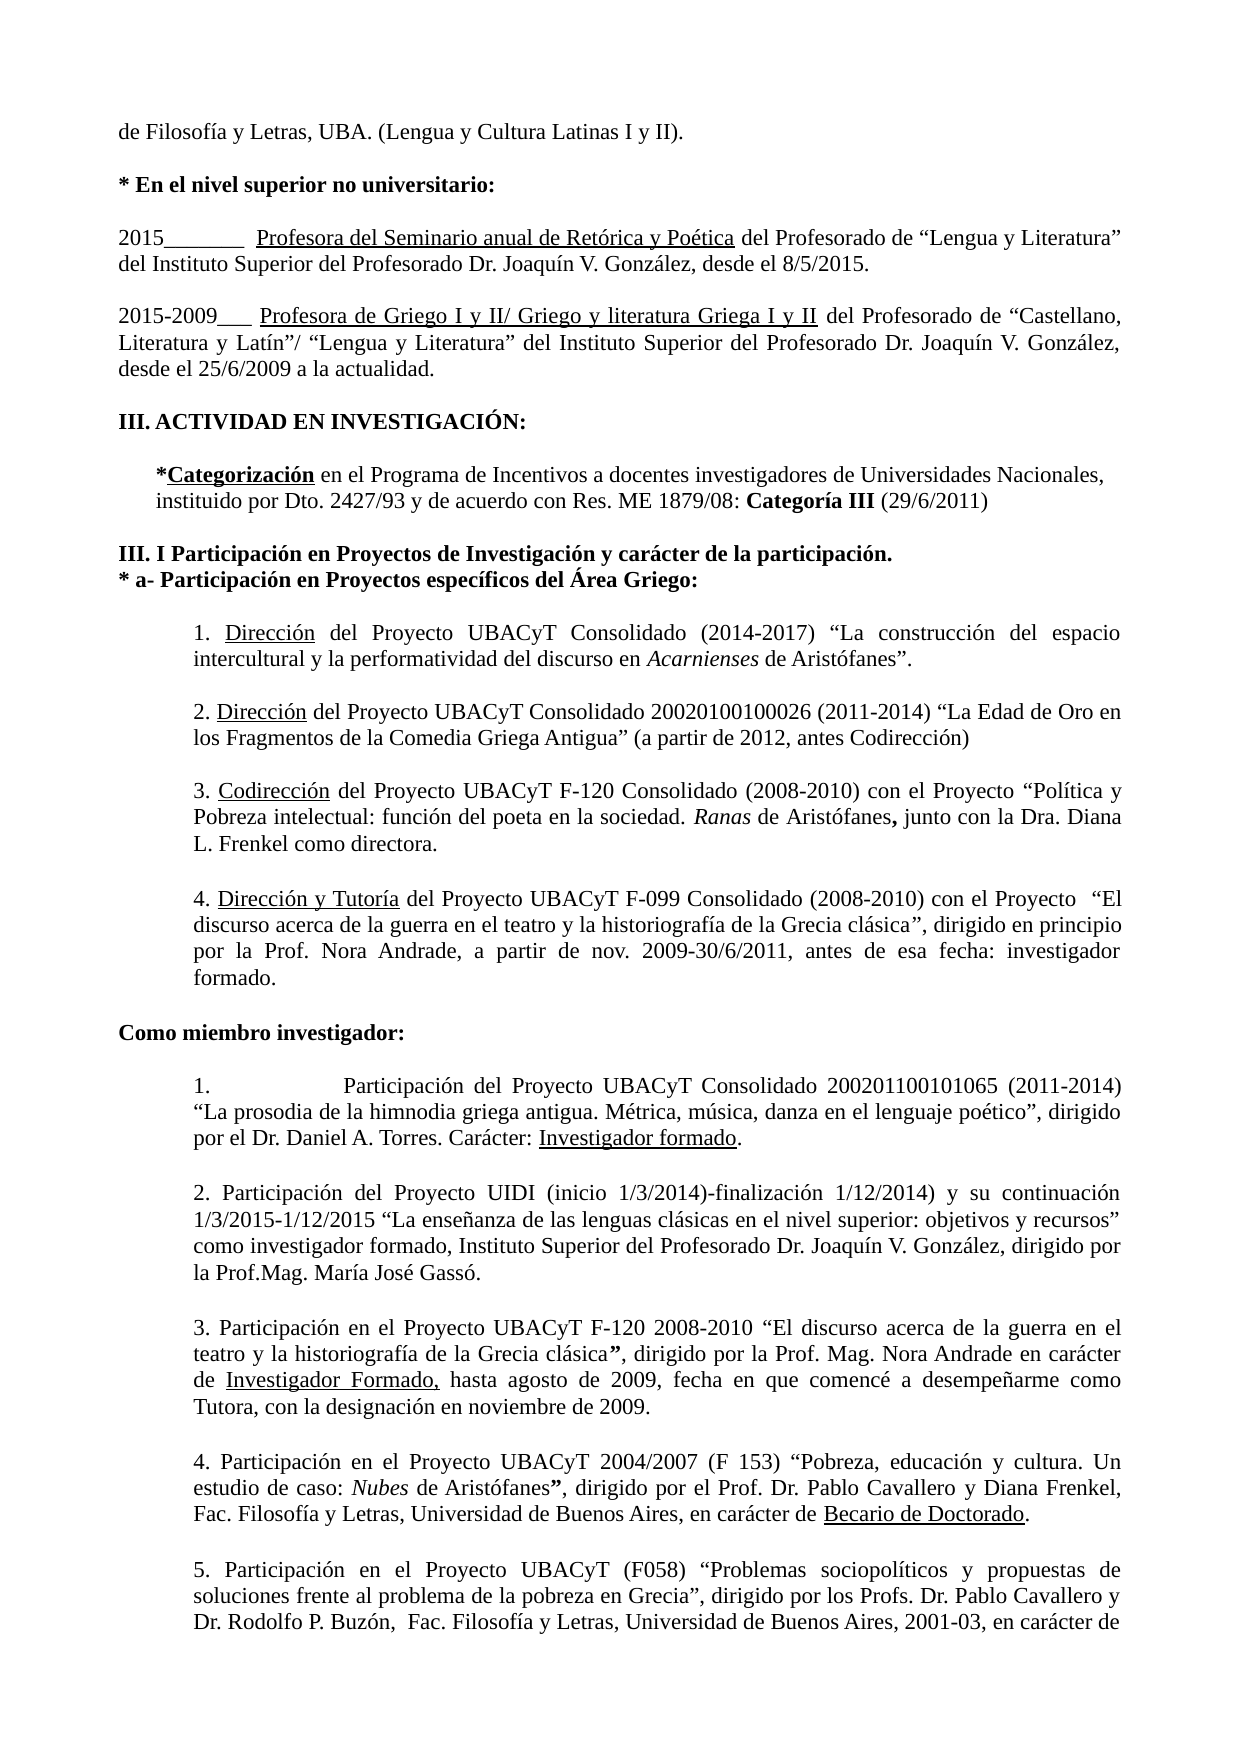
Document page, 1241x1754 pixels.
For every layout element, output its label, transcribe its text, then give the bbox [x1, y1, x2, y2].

text * En el nivel superior no universitario: [118, 171, 1122, 197]
list 3. Codirección del Proyecto UBACyT F-120 Consolidado (2008-2010) con el Proyecto “Política y Pobreza intelectual: función del poeta en la sociedad. Ranas de Aristófanes, junto con la Dra. Diana L. Frenkel como directora. [156, 777, 1122, 856]
list 3. Participación en el Proyecto UBACyT F-120 2008-2010 “El discurso acerca de la guerra en el teatro y la historiografía de la Grecia clásica”, dirigido por la Prof. Mag. Nora Andrade en carácter de Investigador Formado, hasta agosto de 2009, fecha en que comencé a desempeñarme como Tutora, con la designación en noviembre de 2009. [193, 1314, 1122, 1419]
list 2. Participación del Proyecto UIDI (inicio 1/3/2014)-finalización 1/12/2014) y su continuación 1/3/2015-1/12/2015 “La enseñanza de las lenguas clásicas en el nivel superior: objetivos y recursos” como investigador formado, Instituto Superior del Profesorado Dr. Joaquín V. González, dirigido por la Prof.Mag. María José Gassó. [156, 1179, 1122, 1285]
text 4. Participación en el Proyecto UBACyT 2004/2007 (F 153) “Pobreza, educación y cultura. Un estudio de caso: Nubes de Aristófanes”, dirigido por el Prof. Dr. Pablo Cavallero y Diana Frenkel, Fac. Filosofía y Letras, Universidad de Buenos Aires, en carácter de Becario de Doctorado. [193, 1448, 1122, 1527]
text *Categorización en el Programa de Incentivos a docentes investigadores de Universidades Nacionales, instituido por Dto. 2427/93 y de acuerdo con Res. ME 1879/08: Categoría III (29/6/2011) [156, 461, 1122, 513]
text 5. Participación en el Proyecto UBACyT (F058) “Problemas sociopolíticos y propuestas de soluciones frente al problema de la pobreza en Grecia”, dirigido por los Profs. Dr. Pablo Cavallero y Dr. Rodolfo P. Buzón, Fac. Filosofía y Letras, Universidad de Buenos Aires, 2001-03, en carácter de [193, 1556, 1122, 1635]
text de Filosofía y Letras, UBA. (Lengua y Cultura Latinas I y II). [118, 118, 1122, 144]
text * a- Participación en Proyectos específicos del Área Griego: [118, 566, 1122, 592]
text III. I Participación en Proyectos de Investigación y carácter de la participación. [118, 540, 1122, 566]
list III. ACTIVIDAD EN INVESTIGACIÓN: [118, 408, 1122, 434]
text 2015-2009___ Profesora de Griego I y II/ Griego y literatura Griega I y II del Profesorado de “Castellano, Literatura y Latín”/ “Lengua y Literatura” del Instituto Superior del Profesorado Dr. Joaquín V. González, desde el 25/6/2009 a la actualidad. [118, 303, 1122, 382]
list 2. Dirección del Proyecto UBACyT Consolidado 20020100100026 (2011-2014) “La Edad de Oro en los Fragmentos de la Comedia Griega Antigua” (a partir de 2012, antes Codirección) [156, 698, 1122, 751]
list Participación del Proyecto UBACyT Consolidado 200201100101065 (2011-2014) “La prosodia de la himnodia griega antigua. Métrica, música, danza en el lenguaje poético”, dirigido por el Dr. Daniel A. Torres. Carácter: Investigador formado. [193, 1072, 1122, 1151]
text 2015_______ Profesora del Seminario anual de Retórica y Poética del Profesorado de “Lengua y Literatura” del Instituto Superior del Profesorado Dr. Joaquín V. González, desde el 8/5/2015. [118, 223, 1122, 276]
text Como miembro investigador: [118, 1019, 1122, 1045]
list 1. Dirección del Proyecto UBACyT Consolidado (2014-2017) “La construcción del espacio intercultural y la performatividad del discurso en Acarnienses de Aristófanes”. [156, 619, 1122, 672]
list 4. Dirección y Tutoría del Proyecto UBACyT F-099 Consolidado (2008-2010) con el Proyecto “El discurso acerca de la guerra en el teatro y la historiografía de la Grecia clásica”, dirigido en principio por la Prof. Nora Andrade, a partir de nov. 2009-30/6/2011, antes de esa fecha: investigador formado. [193, 885, 1122, 990]
